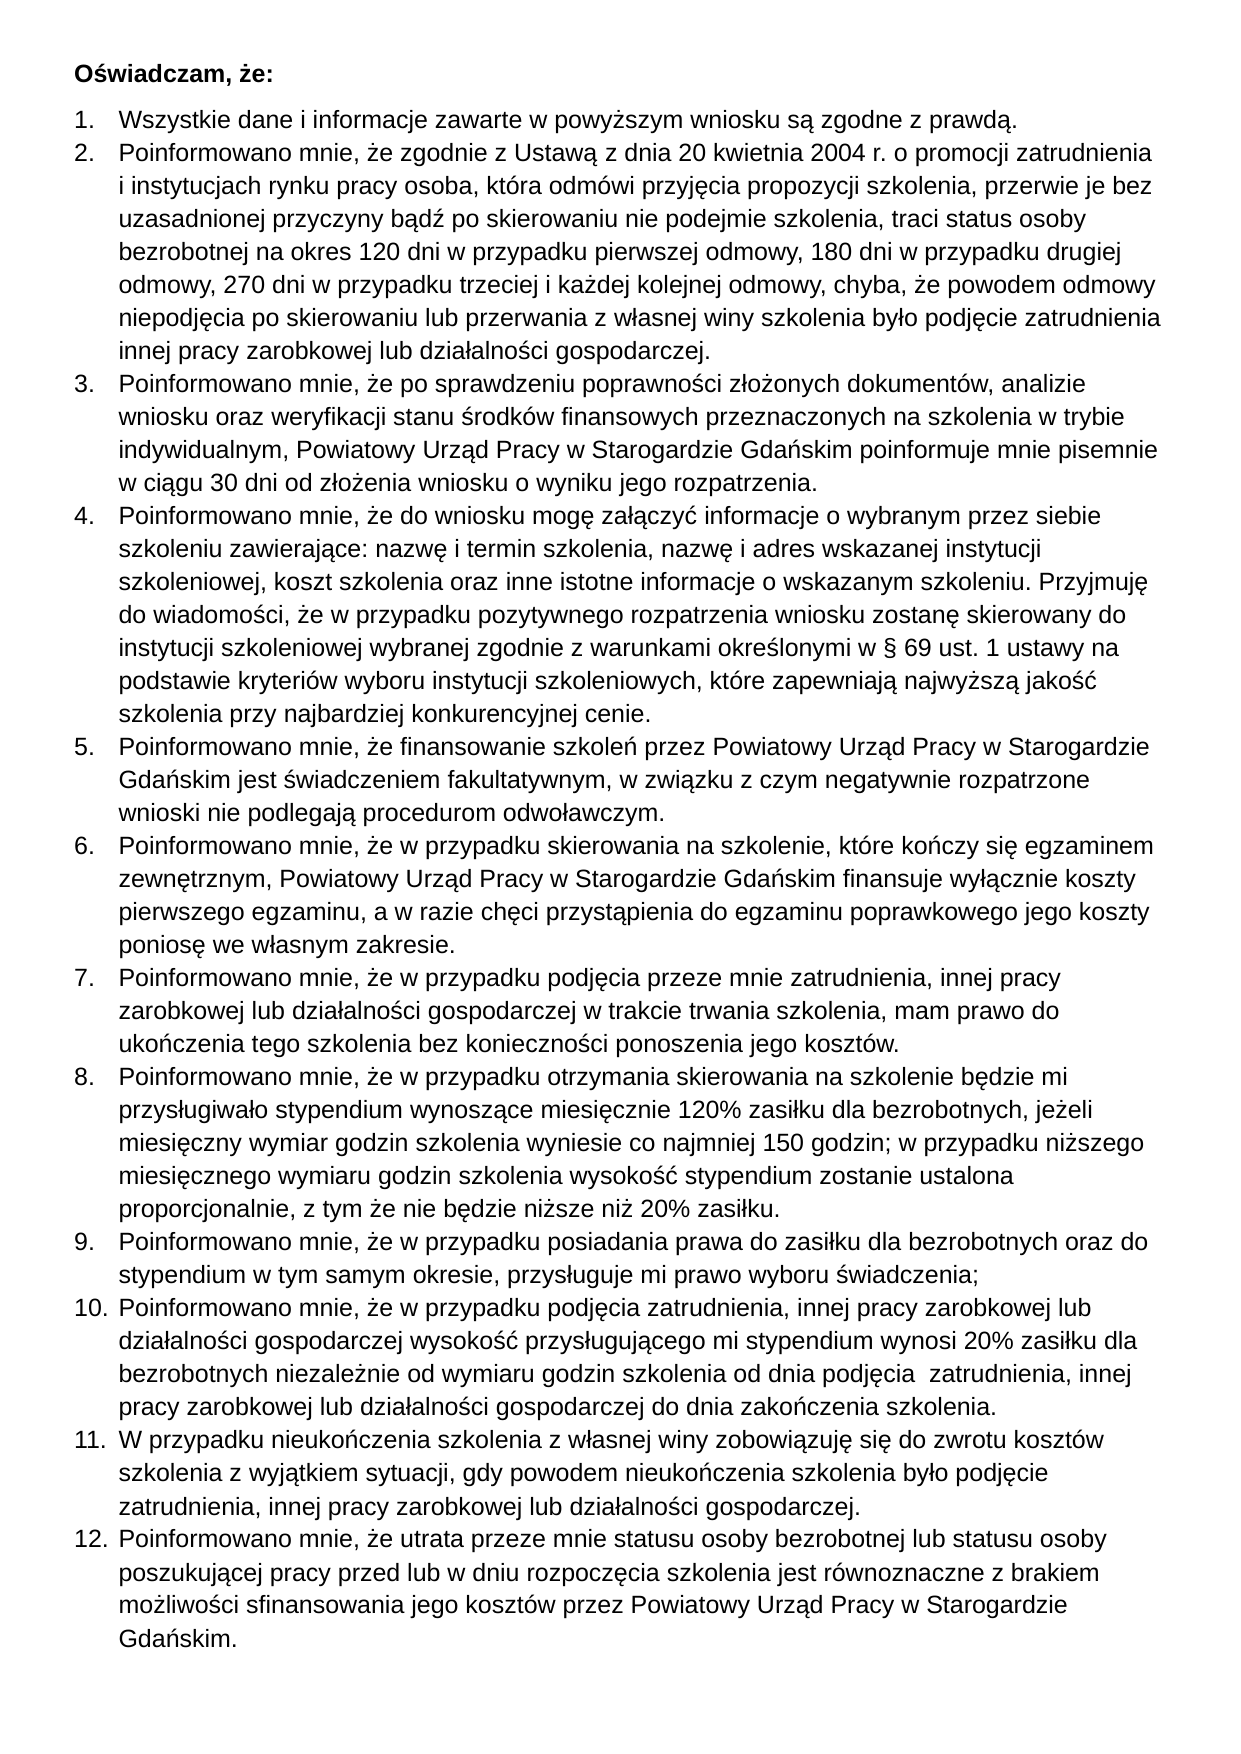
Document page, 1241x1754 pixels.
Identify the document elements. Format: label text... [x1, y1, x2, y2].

list Poinformowano mnie, że w przypadku otrzymania skierowania na szkolenie będzie mi przysługiwało stypendium wynoszące miesięcznie 120% zasiłku dla bezrobotnych, jeżeli miesięczny wymiar godzin szkolenia wyniesie co najmniej 150 godzin; w przypadku niższego miesięcznego wymiaru godzin szkolenia wysokość stypendium zostanie ustalona proporcjonalnie, z tym że nie będzie niższe niż 20% zasiłku. [74, 1062, 1167, 1223]
list W przypadku nieukończenia szkolenia z własnej winy zobowiązuję się do zwrotu kosztów szkolenia z wyjątkiem sytuacji, gdy powodem nieukończenia szkolenia było podjęcie zatrudnienia, innej pracy zarobkowej lub działalności gospodarczej. [74, 1425, 1167, 1520]
list Poinformowano mnie, że w przypadku posiadania prawa do zasiłku dla bezrobotnych oraz do stypendium w tym samym okresie, przysługuje mi prawo wyboru świadczenia; [74, 1227, 1167, 1289]
list Poinformowano mnie, że do wniosku mogę załączyć informacje o wybranym przez siebie szkoleniu zawierające: nazwę i termin szkolenia, nazwę i adres wskazanej instytucji szkoleniowej, koszt szkolenia oraz inne istotne informacje o wskazanym szkoleniu. Przyjmuję do wiadomości, że w przypadku pozytywnego rozpatrzenia wniosku zostanę skierowany do instytucji szkoleniowej wybranej zgodnie z warunkami określonymi w § 69 ust. 1 ustawy na podstawie kryteriów wyboru instytucji szkoleniowych, które zapewniają najwyższą jakość szkolenia przy najbardziej konkurencyjnej cenie. [74, 501, 1167, 728]
list Wszystkie dane i informacje zawarte w powyższym wniosku są zgodne z prawdą. [74, 104, 1167, 133]
list Poinformowano mnie, że po sprawdzeniu poprawności złożonych dokumentów, analizie wniosku oraz weryfikacji stanu środków finansowych przeznaczonych na szkolenia w trybie indywidualnym, Powiatowy Urząd Pracy w Starogardzie Gdańskim poinformuje mnie pisemnie w ciągu 30 dni od złożenia wniosku o wyniku jego rozpatrzenia. [74, 369, 1167, 497]
list Poinformowano mnie, że w przypadku podjęcia przeze mnie zatrudnienia, innej pracy zarobkowej lub działalności gospodarczej w trakcie trwania szkolenia, mam prawo do ukończenia tego szkolenia bez konieczności ponoszenia jego kosztów. [74, 963, 1167, 1058]
text Oświadczam, że: [74, 59, 1167, 88]
list Poinformowano mnie, że utrata przeze mnie statusu osoby bezrobotnej lub statusu osoby poszukującej pracy przed lub w dniu rozpoczęcia szkolenia jest równoznaczne z brakiem możliwości sfinansowania jego kosztów przez Powiatowy Urząd Pracy w Starogardzie Gdańskim. [74, 1524, 1167, 1652]
list Poinformowano mnie, że zgodnie z Ustawą z dnia 20 kwietnia 2004 r. o promocji zatrudnienia i instytucjach rynku pracy osoba, która odmówi przyjęcia propozycji szkolenia, przerwie je bez uzasadnionej przyczyny bądź po skierowaniu nie podejmie szkolenia, traci status osoby bezrobotnej na okres 120 dni w przypadku pierwszej odmowy, 180 dni w przypadku drugiej odmowy, 270 dni w przypadku trzeciej i każdej kolejnej odmowy, chyba, że powodem odmowy niepodjęcia po skierowaniu lub przerwania z własnej winy szkolenia było podjęcie zatrudnienia innej pracy zarobkowej lub działalności gospodarczej. [74, 138, 1167, 364]
list Poinformowano mnie, że w przypadku skierowania na szkolenie, które kończy się egzaminem zewnętrznym, Powiatowy Urząd Pracy w Starogardzie Gdańskim finansuje wyłącznie koszty pierwszego egzaminu, a w razie chęci przystąpienia do egzaminu poprawkowego jego koszty poniosę we własnym zakresie. [74, 831, 1167, 959]
list Poinformowano mnie, że finansowanie szkoleń przez Powiatowy Urząd Pracy w Starogardzie Gdańskim jest świadczeniem fakultatywnym, w związku z czym negatywnie rozpatrzone wnioski nie podlegają procedurom odwoławczym. [74, 732, 1167, 827]
list Poinformowano mnie, że w przypadku podjęcia zatrudnienia, innej pracy zarobkowej lub działalności gospodarczej wysokość przysługującego mi stypendium wynosi 20% zasiłku dla bezrobotnych niezależnie od wymiaru godzin szkolenia od dnia podjęcia zatrudnienia, innej pracy zarobkowej lub działalności gospodarczej do dnia zakończenia szkolenia. [74, 1293, 1167, 1421]
